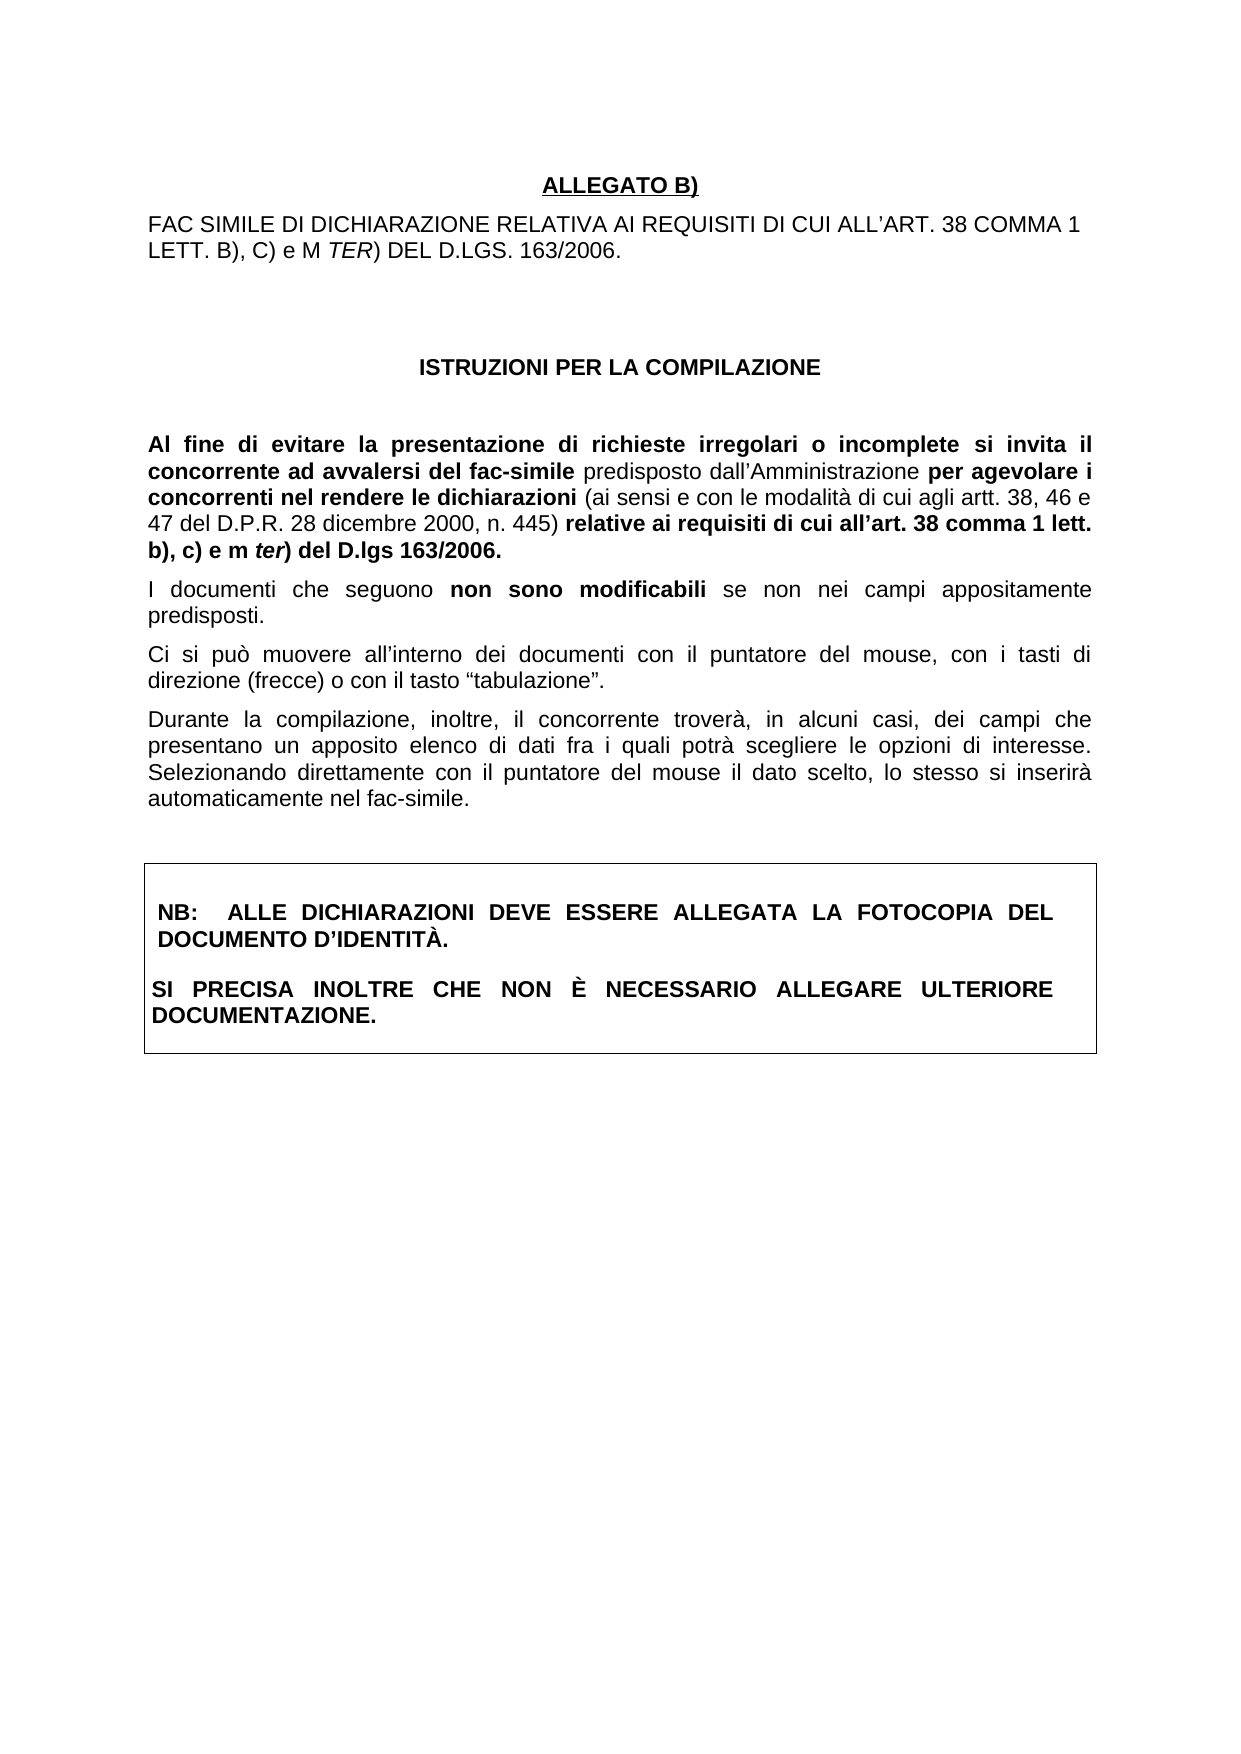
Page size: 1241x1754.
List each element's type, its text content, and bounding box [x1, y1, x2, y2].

text Al fine di evitare la presentazione di richieste irregolari o incomplete si invita il concorrente ad avvalersi del fac-simile predisposto dall’Amministrazione per agevolare i concorrenti nel rendere le dichiarazioni (ai sensi e con le modalità di cui agli artt. 38, 46 e 47 del D.P.R. 28 dicembre 2000, n. 445) relative ai requisiti di cui all’art. 38 comma 1 lett. b), c) e m ter) del D.lgs 163/2006. [148, 431, 1092, 563]
text FAC SIMILE DI DICHIARAZIONE RELATIVA AI REQUISITI DI CUI ALL’ART. 38 COMMA 1 LETT. B), C) e M TER) DEL D.LGS. 163/2006. [148, 211, 1092, 263]
text I documenti che seguono non sono modificabili se non nei campi appositamente predisposti. [148, 576, 1092, 628]
text ISTRUZIONI PER LA COMPILAZIONE [148, 353, 1092, 380]
text Durante la compilazione, inoltre, il concorrente troverà, in alcuni casi, dei campi che presentano un apposito elenco di dati fra i quali potrà scegliere le opzioni di interesse. Selezionando direttamente con il puntatore del mouse il dato scelto, lo stesso si inserirà automaticamente nel fac-simile. [148, 706, 1092, 811]
table_header NB: ALLE DICHIARAZIONI DEVE ESSERE ALLEGATA LA FOTOCOPIA DEL DOCUMENTO D’IDENTITÀ. SI PRECISA INOLTRE CHE NON È NECESSARIO ALLEGARE ULTERIORE DOCUMENTAZIONE. [145, 864, 1096, 1053]
text Ci si può muovere all’interno dei documenti con il puntatore del mouse, con i tasti di direzione (frecce) o con il tasto “tabulazione”. [148, 641, 1092, 693]
text ALLEGATO B) [148, 172, 1092, 198]
